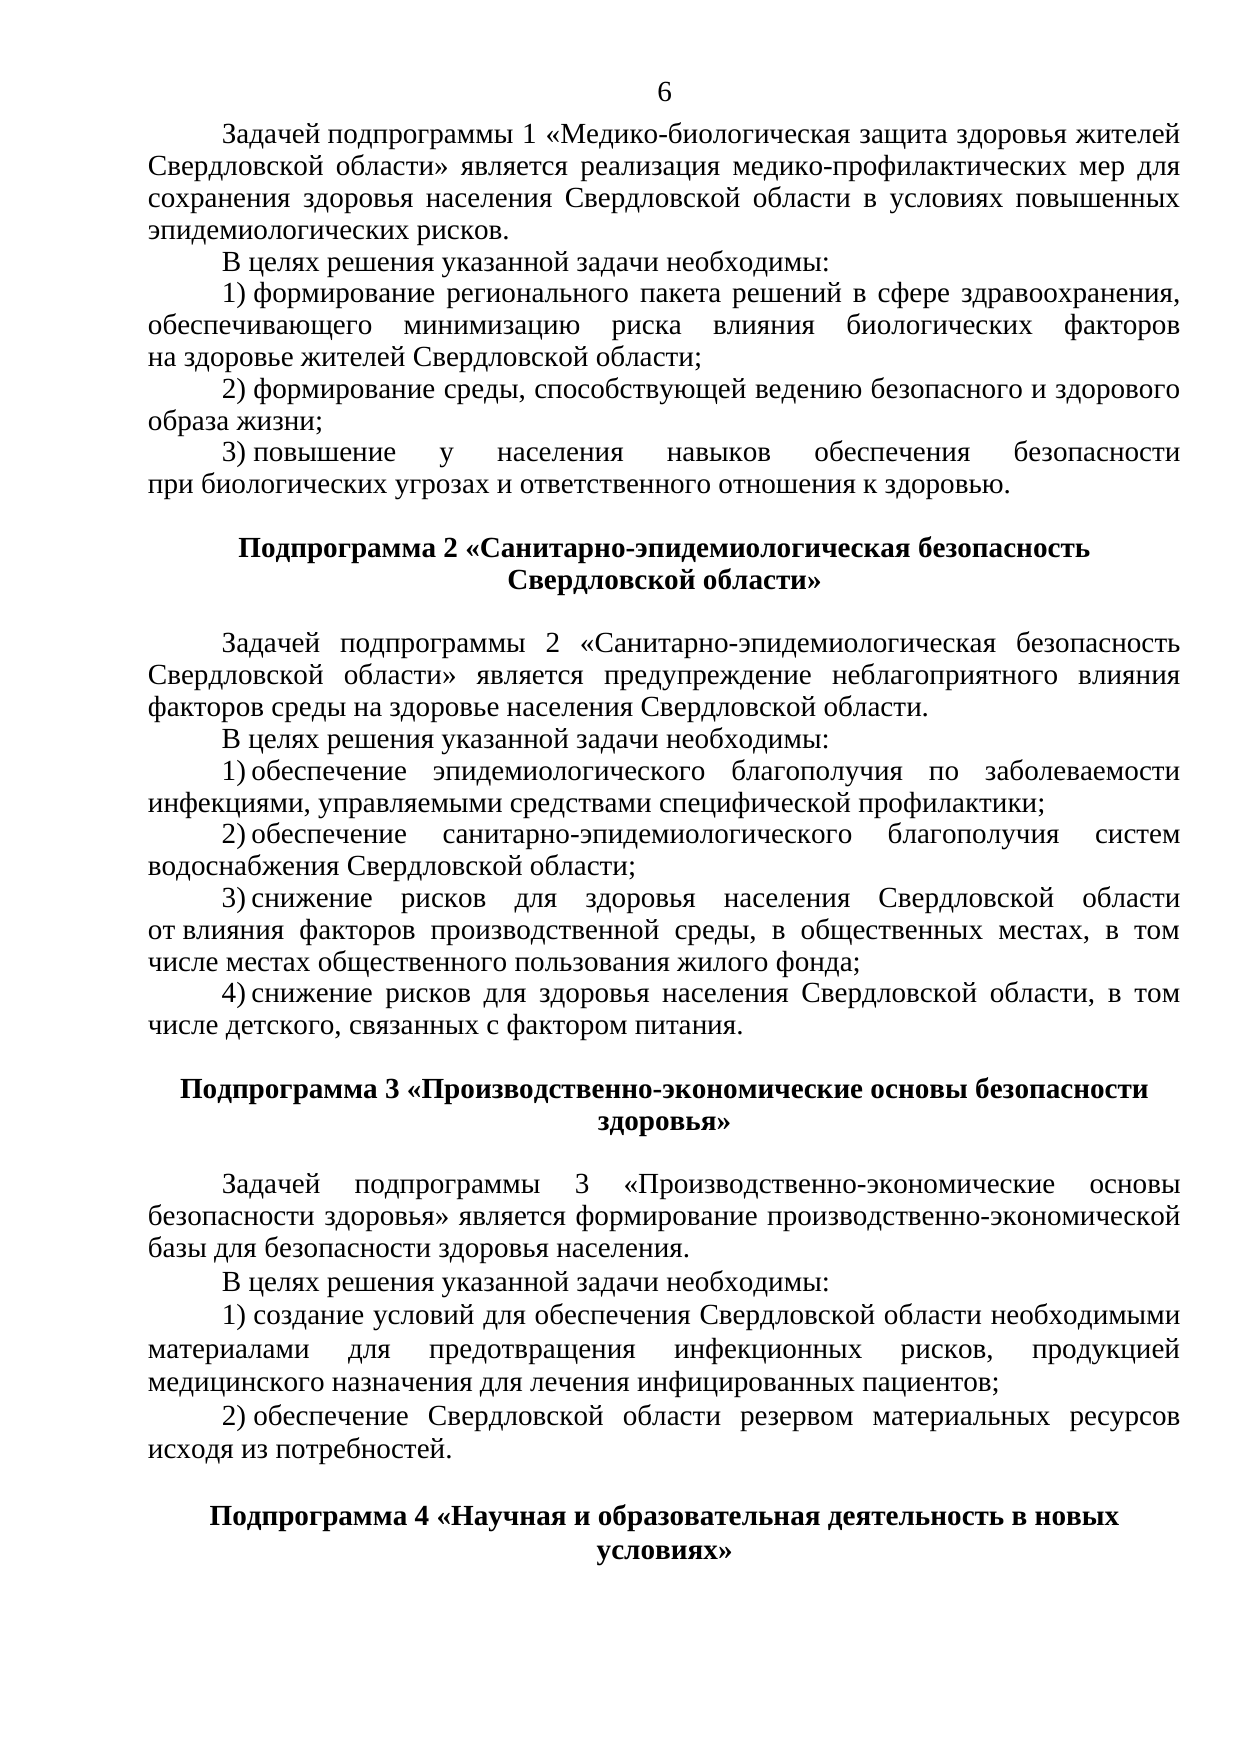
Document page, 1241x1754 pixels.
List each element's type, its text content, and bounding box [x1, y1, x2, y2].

text 1) создание условий для обеспечения Свердловской области необходимыми материалами для предотвращения инфекционных рисков, продукцией медицинского назначения для лечения инфицированных пациентов; [148, 1297, 1181, 1398]
text Подпрограмма 2 «Санитарно-эпидемиологическая безопасность Свердловской области» [148, 532, 1181, 596]
list обеспечение эпидемиологического благополучия по заболеваемости инфекциями, управляемыми средствами специфической профилактики; [148, 754, 1181, 818]
text 2) формирование среды, способствующей ведению безопасного и здорового образа жизни; [148, 373, 1181, 436]
text В целях решения указанной задачи необходимы: [148, 1264, 1181, 1297]
text Задачей подпрограммы 2 «Санитарно-эпидемиологическая безопасность Свердловской области» является предупреждение неблагоприятного влияния факторов среды на здоровье населения Свердловской области. [148, 627, 1181, 723]
text В целях решения указанной задачи необходимы: [148, 246, 1181, 277]
list обеспечение санитарно-эпидемиологического благополучия систем водоснабжения Свердловской области; [148, 818, 1181, 882]
text 3) повышение у населения навыков обеспечения безопасности при биологических угрозах и ответственного отношения к здоровью. [148, 436, 1181, 500]
text Задачей подпрограммы 3 «Производственно-экономические основы безопасности здоровья» является формирование производственно-экономической базы для безопасности здоровья населения. [148, 1168, 1181, 1264]
text Подпрограмма 3 «Производственно-экономические основы безопасности здоровья» [148, 1073, 1181, 1136]
list снижение рисков для здоровья населения Свердловской области от влияния факторов производственной среды, в общественных местах, в том числе местах общественного пользования жилого фонда; [148, 882, 1181, 977]
text Подпрограмма 4 «Научная и образовательная деятельность в новых условиях» [148, 1498, 1181, 1566]
text В целях решения указанной задачи необходимы: [148, 723, 1181, 754]
list снижение рисков для здоровья населения Свердловской области, в том числе детского, связанных с фактором питания. [148, 977, 1181, 1041]
text Задачей подпрограммы 1 «Медико-биологическая защита здоровья жителей Свердловской области» является реализация медико-профилактических мер для сохранения здоровья населения Свердловской области в условиях повышенных эпидемиологических рисков. [148, 118, 1181, 246]
text 2) обеспечение Свердловской области резервом материальных ресурсов исходя из потребностей. [148, 1398, 1181, 1465]
text 1) формирование регионального пакета решений в сфере здравоохранения, обеспечивающего минимизацию риска влияния биологических факторов на здоровье жителей Свердловской области; [148, 277, 1181, 373]
